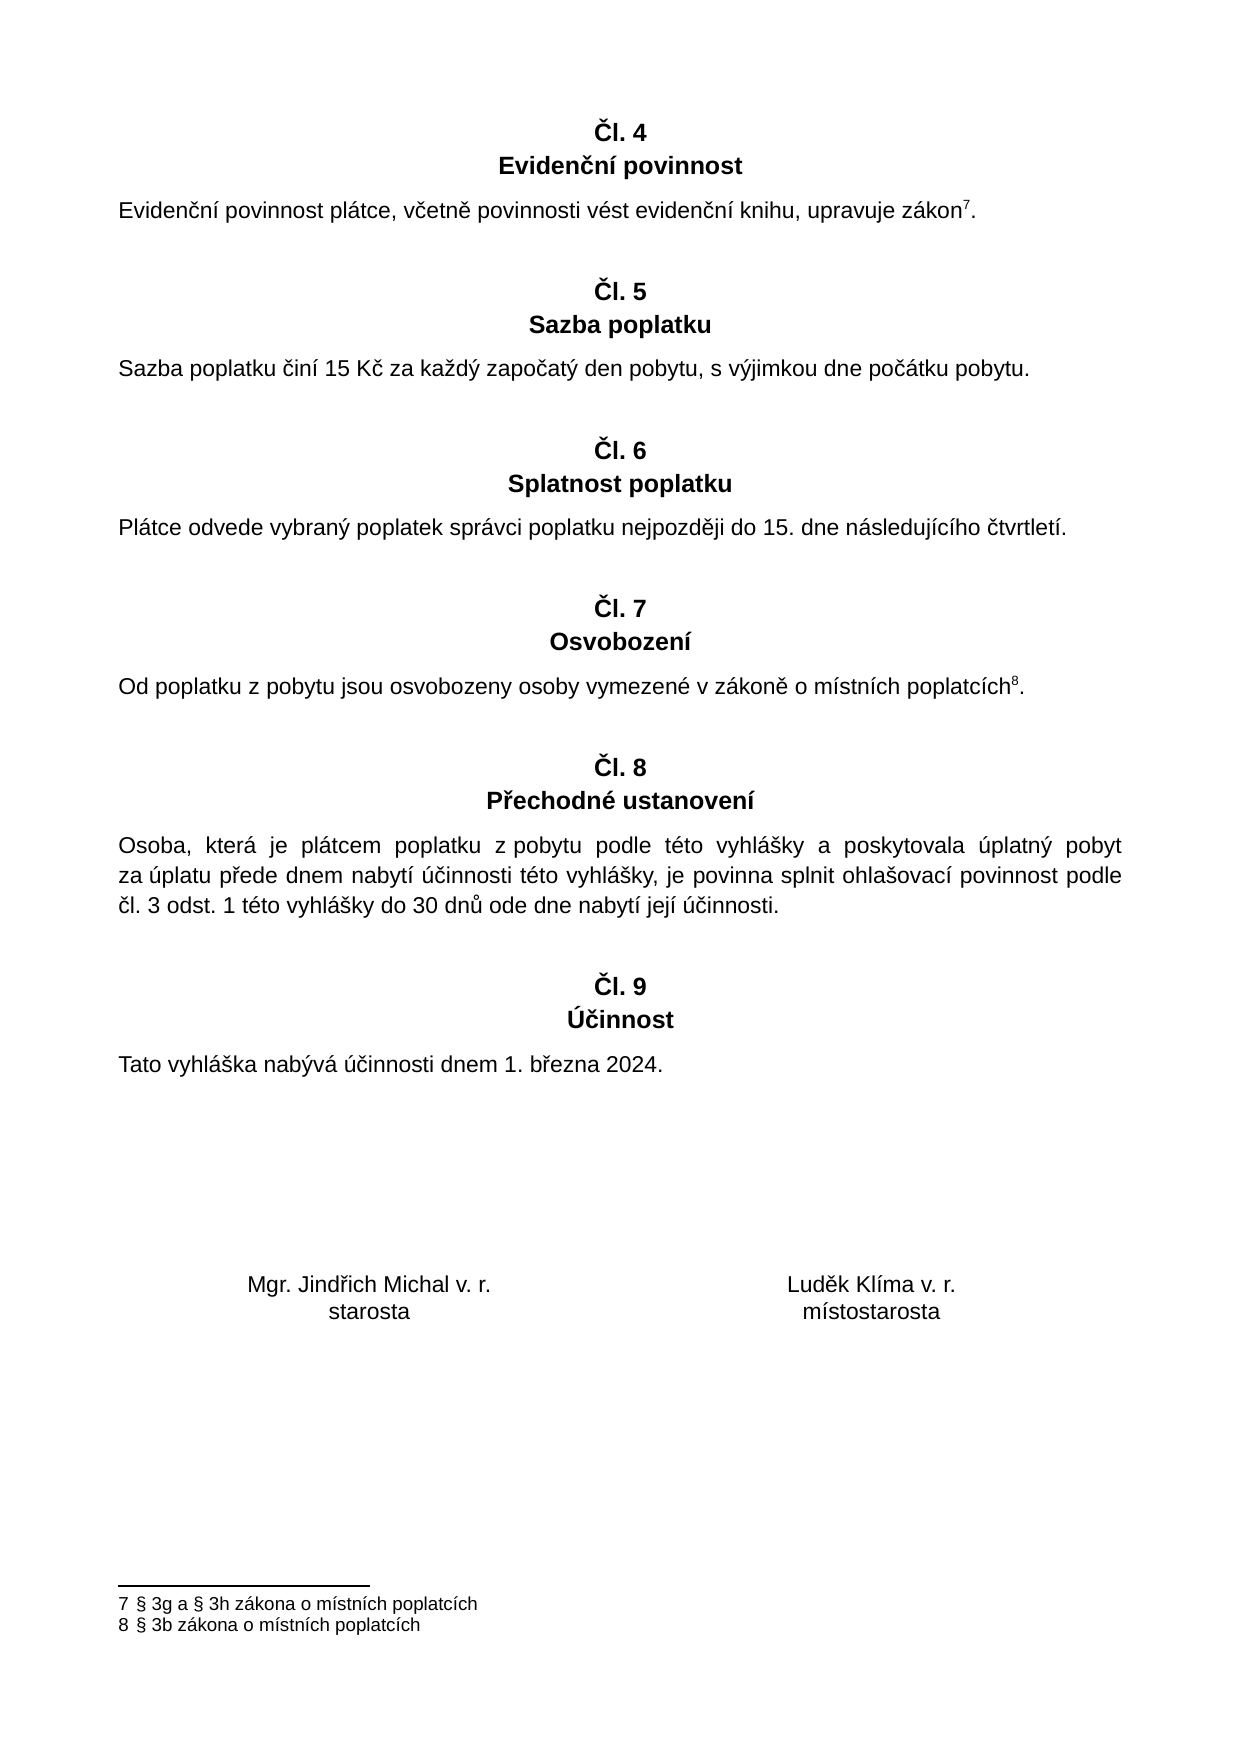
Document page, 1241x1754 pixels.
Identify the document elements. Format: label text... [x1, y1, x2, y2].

table_cell [620, 1330, 1122, 1448]
text Osoba, která je plátcem poplatku z pobytu podle této vyhlášky a poskytovala úplatný pobyt za úplatu přede dnem nabytí účinnosti této vyhlášky, je povinna splnit ohlašovací povinnost podle čl. 3 odst. 1 této vyhlášky do 30 dnů ode dne nabytí její účinnosti. [118, 832, 1122, 918]
subtitle Čl. 5 Sazba poplatku [118, 277, 1122, 339]
subtitle Čl. 7 Osvobození [118, 594, 1122, 656]
table_header Luděk Klíma v. r. místostarosta [620, 1212, 1122, 1330]
subtitle Čl. 6 Splatnost poplatku [118, 436, 1122, 497]
text Sazba poplatku činí 15 Kč za každý započatý den pobytu, s výjimkou dne počátku pobytu. [118, 355, 1122, 382]
text Tato vyhláška nabývá účinnosti dnem 1. března 2024. [118, 1051, 1122, 1077]
text Evidenční povinnost plátce, včetně povinnosti vést evidenční knihu, upravuje zákon. [118, 197, 1122, 223]
text Od poplatku z pobytu jsou osvobozeny osoby vymezené v zákoně o místních poplatcích. [118, 673, 1122, 699]
text § 3g a § 3h zákona o místních poplatcích [118, 1592, 1122, 1614]
subtitle Čl. 8 Přechodné ustanovení [118, 753, 1122, 815]
text Plátce odvede vybraný poplatek správci poplatku nejpozději do 15. dne následujícího čtvrtletí. [118, 514, 1122, 541]
table_cell [118, 1330, 620, 1448]
table_header Mgr. Jindřich Michal v. r. starosta [118, 1212, 620, 1330]
subtitle Čl. 9 Účinnost [118, 972, 1122, 1034]
subtitle Čl. 4 Evidenční povinnost [118, 118, 1122, 180]
text § 3b zákona o místních poplatcích [118, 1614, 1122, 1635]
